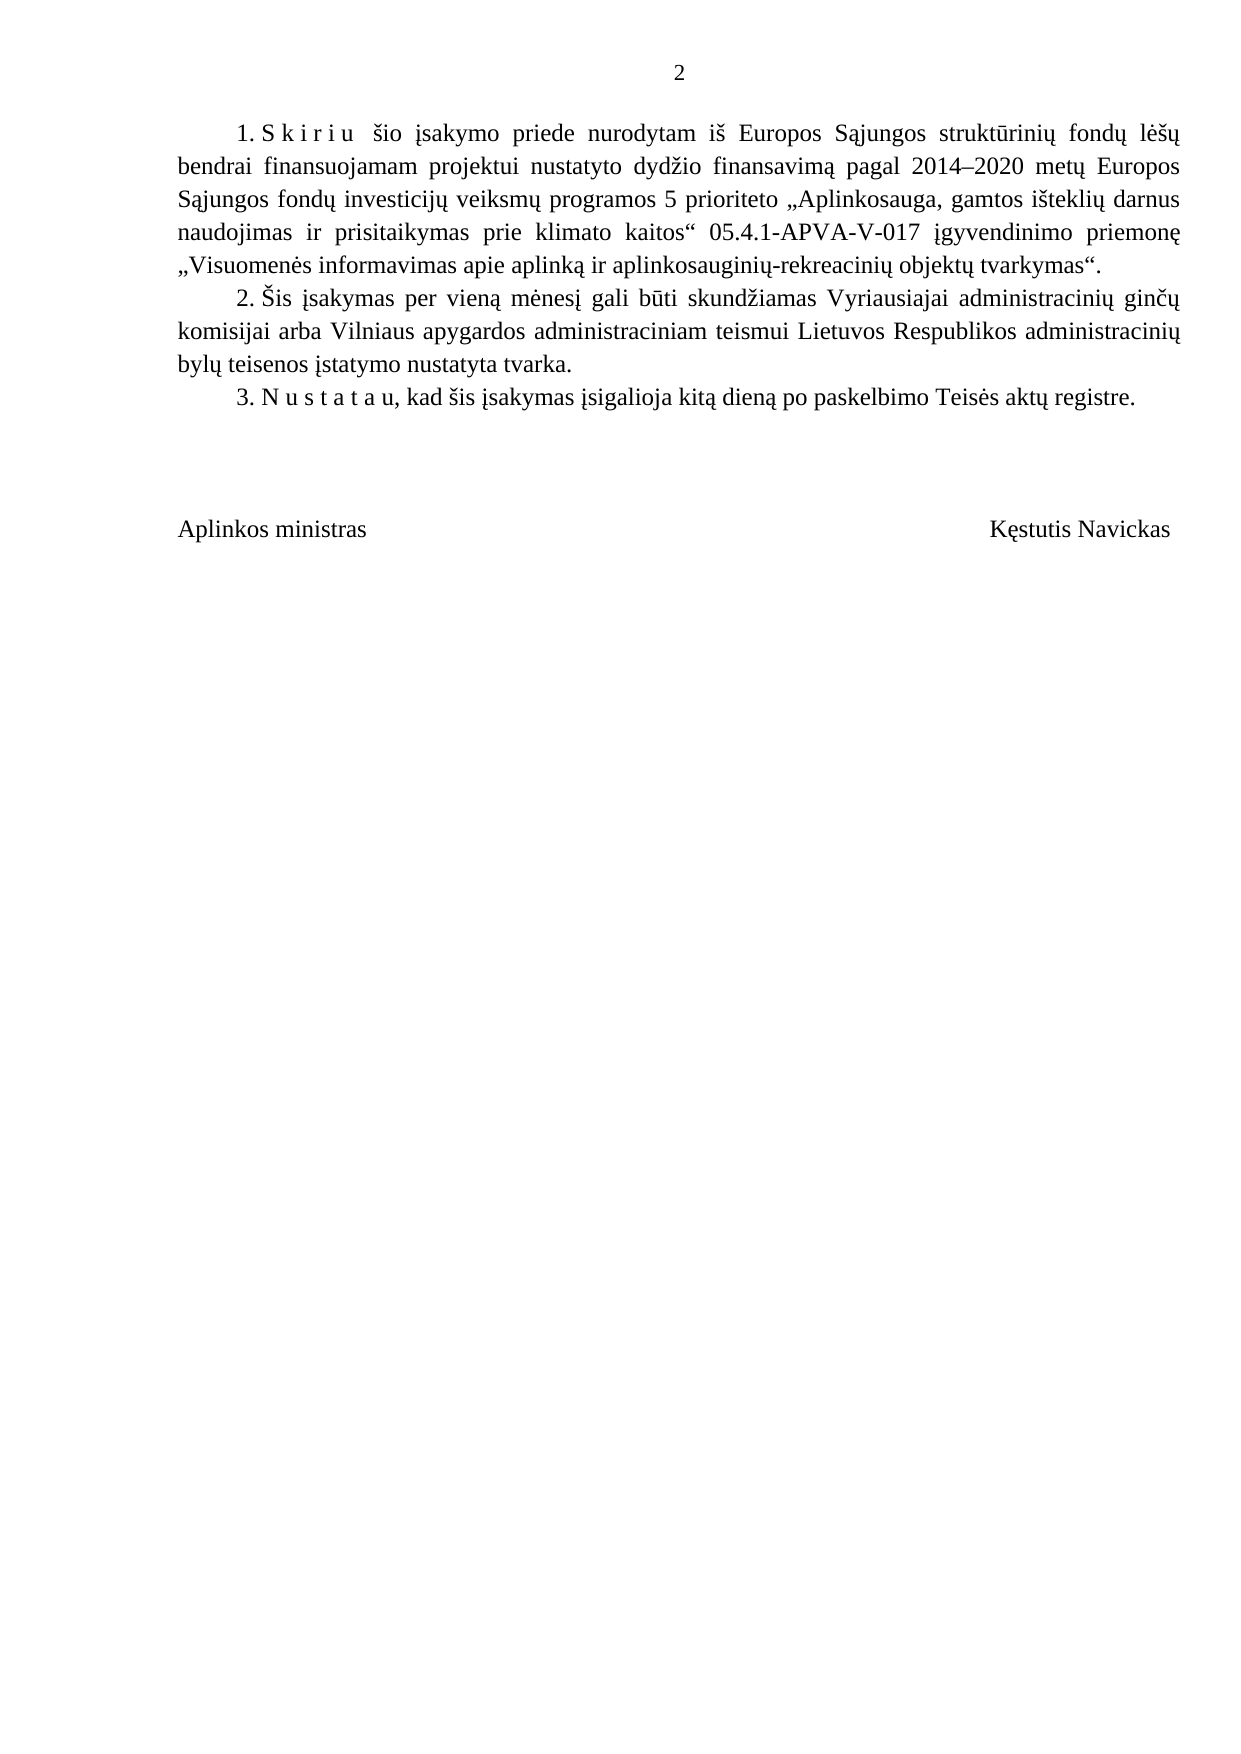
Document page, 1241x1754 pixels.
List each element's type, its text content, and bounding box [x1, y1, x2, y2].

text 3. Nustatau, kad šis įsakymas įsigalioja kitą dieną po paskelbimo Teisės aktų registre. [177, 382, 1181, 411]
text Aplinkos ministras Kęstutis Navickas [177, 514, 1181, 543]
text 1. Skiriu šio įsakymo priede nurodytam iš Europos Sąjungos struktūrinių fondų lėšų bendrai finansuojamam projektui nustatyto dydžio finansavimą pagal 2014–2020 metų Europos Sąjungos fondų investicijų veiksmų programos 5 prioriteto „Aplinkosauga, gamtos išteklių darnus naudojimas ir prisitaikymas prie klimato kaitos“ 05.4.1-APVA-V-017 įgyvendinimo priemonę „Visuomenės informavimas apie aplinką ir aplinkosauginių-rekreacinių objektų tvarkymas“. [177, 118, 1181, 279]
text 2. Šis įsakymas per vieną mėnesį gali būti skundžiamas Vyriausiajai administracinių ginčų komisijai arba Vilniaus apygardos administraciniam teismui Lietuvos Respublikos administracinių bylų teisenos įstatymo nustatyta tvarka. [177, 283, 1181, 378]
